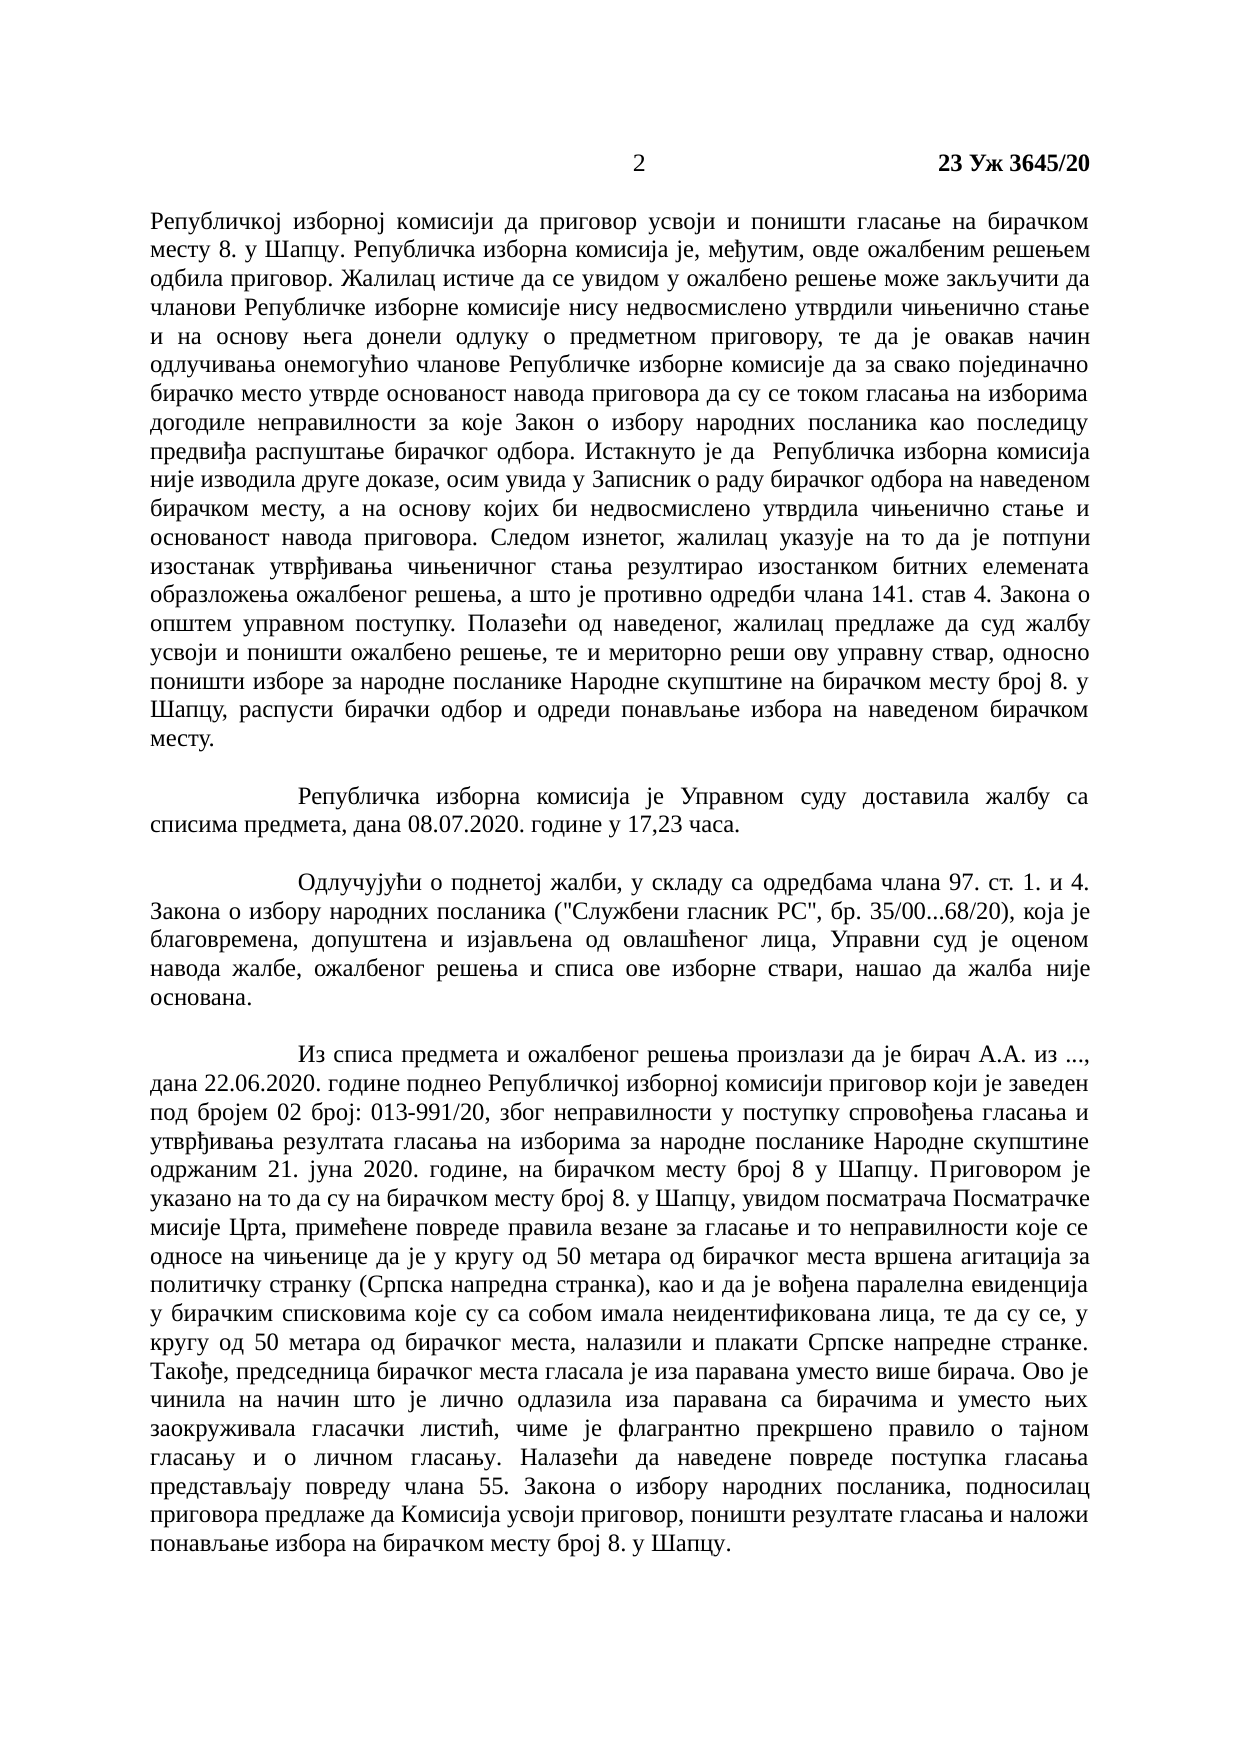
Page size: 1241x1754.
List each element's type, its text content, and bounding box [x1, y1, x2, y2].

text Републичка изборна комисија је Управном суду доставила жалбу са списима предмета, дана 08.07.2020. године у 17,23 часа. [150, 781, 1090, 838]
text Из списа предмета и ожалбеног решења произлази да је бирач А.А. из ..., дана 22.06.2020. године поднео Републичкој изборној комисији приговор који је заведен под бројем 02 број: 013-991/20, због неправилности у поступку спровођења гласања и утврђивања резултата гласања на изборима за народне посланике Народне скупштине одржаним 21. јуна 2020. године, на бирачком месту број 8 у Шапцу. Приговором је указано на то да су на бирачком месту број 8. у Шапцу, увидом посматрача Посматрачке мисије Црта, примећене повреде правила везане за гласање и то неправилности које се односе на чињенице да је у кругу од 50 метара од бирачког места вршена агитација за политичку странку (Српска напредна странка), као и да је вођена паралелна евиденција у бирачким списковима које су са собом имала неидентификована лица, те да су се, у кругу од 50 метара од бирачког места, налазили и плакати Српске напредне странке. Такође, председница бирачког места гласала је иза паравана уместо више бирача. Ово је чинила на начин што је лично одлазила иза паравана са бирачима и уместо њих заокруживала гласачки листић, чиме је флагрантно прекршено правило о тајном гласању и о личном гласању. Налазећи да наведене повреде поступка гласања представљају повреду члана 55. Закона о избору народних посланика, подносилац приговора предлаже да Комисија усвоји приговор, поништи резултате гласања и наложи понављање избора на бирачком месту број 8. у Шапцу. [150, 1039, 1090, 1557]
text Републичкој изборној комисији да приговор усвоји и поништи гласање на бирачком месту 8. у Шапцу. Републичка изборна комисија је, међутим, овде ожалбеним решењем одбила приговор. Жалилац истиче да се увидом у ожалбено решење може закључити да чланови Републичке изборне комисије нису недвосмислено утврдили чињенично стање и на основу њега донели одлуку о предметном приговору, те да је овакав начин одлучивања онемогућио чланове Републичке изборне комисије да за свако појединачно бирачко место утврде основаност навода приговора да су се током гласања на изборима догодиле неправилности за које Закон о избору народних посланика као последицу предвиђа распуштање бирачког одбора. Истакнуто је да Републичка изборна комисија није изводила друге доказе, осим увида у Записник о раду бирачког одбора на наведеном бирачком месту, а на основу којих би недвосмислено утврдила чињенично стање и основаност навода приговора. Следом изнетог, жалилац указује на то да је потпуни изостанак утврђивања чињеничног стања резултирао изостанком битних елемената образложења ожалбеног решења, а што је противно одредби члана 141. став 4. Закона о општем управном поступку. Полазећи од наведеног, жалилац предлаже да суд жалбу усвоји и поништи ожалбено решење, те и мериторно реши ову управну ствар, односно поништи изборе за народне посланике Народне скупштине на бирачком месту број 8. у Шапцу, распусти бирачки одбор и одреди понављање избора на наведеном бирачком месту. [150, 206, 1090, 752]
text Одлучујући о поднетој жалби, у складу са одредбама члана 97. ст. 1. и 4. Закона о избору народних посланика (''Службени гласник РС'', бр. 35/00...68/20), која је благовремена, допуштена и изјављена од овлашћеног лица, Управни суд је оценом навода жалбе, ожалбеног решења и списа ове изборне ствари, нашао да жалба није основана. [150, 867, 1090, 1011]
